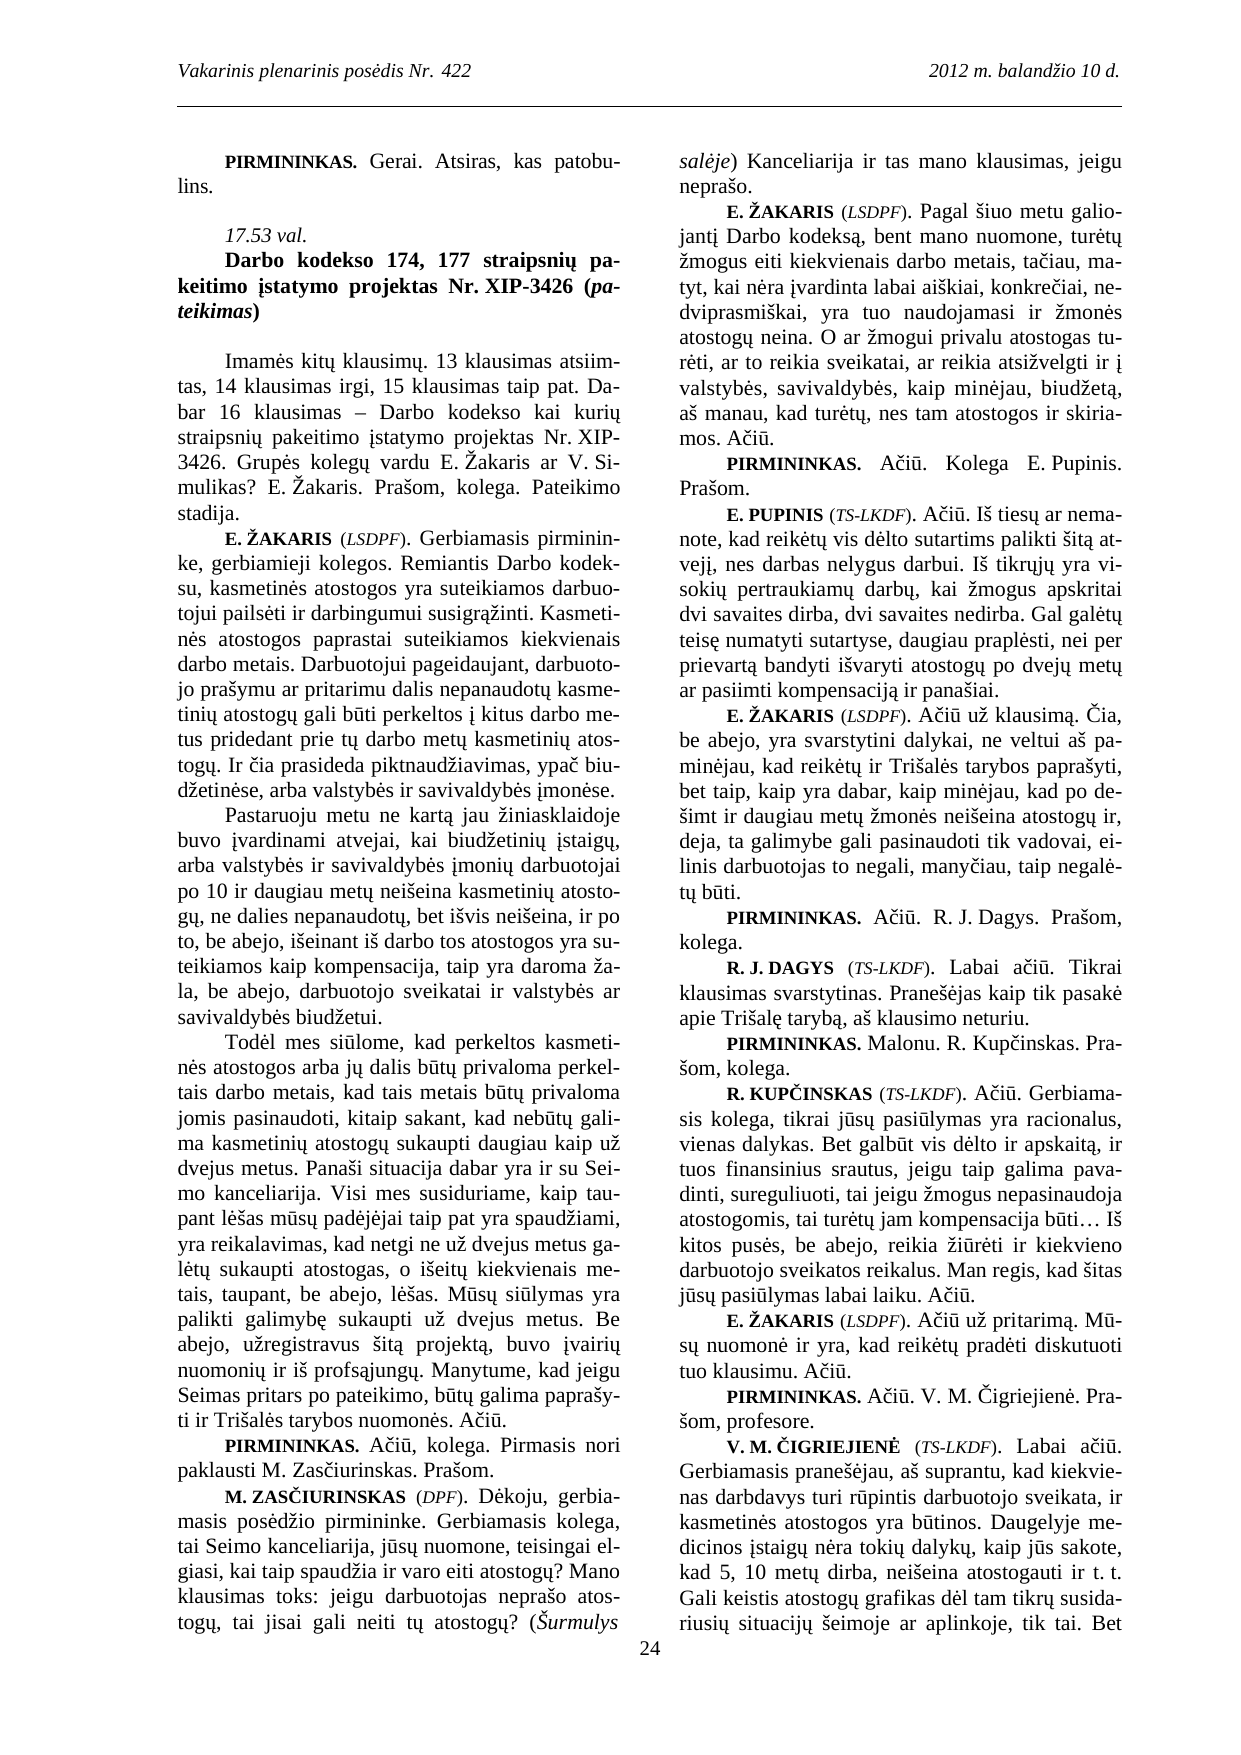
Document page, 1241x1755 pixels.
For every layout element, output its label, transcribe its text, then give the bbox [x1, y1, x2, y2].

text PIRMININKAS. Ačiū. V. M. Čig­rie­jie­nė. Pra­šom, pro­fe­so­re. [679, 1383, 1122, 1433]
text Dar­bo ko­dek­so 174, 177 straips­nių pa­keiti­mo įsta­ty­mo pro­jek­tas Nr. XIP-3426 (pa­tei­ki­mas) [177, 247, 620, 323]
text Ima­mės ki­tų klau­si­mų. 13 klau­si­mas at­si­im­tas, 14 klau­si­mas ir­gi, 15 klau­si­mas taip pat. Da­bar 16 klau­si­mas – Dar­bo ko­dek­so kai ku­rių straips­nių pa­kei­ti­mo įsta­ty­mo pro­jek­tas Nr. XIP-3426. Gru­pės ko­le­gų var­du E. Ža­ka­ris ar V. Si­muli­kas? E. Ža­ka­ris. Pra­šom, ko­le­ga. Pa­tei­ki­mo sta­di­ja. [177, 348, 620, 525]
text PIRMININKAS. Ačiū. R. J. Da­gys. Pra­šom, ko­le­ga. [679, 904, 1122, 954]
text 17.53 val. [224, 223, 620, 247]
text E. ŽAKARIS (LSDPF). Ačiū už klau­si­mą. Čia, be abe­jo, yra svars­ty­ti­ni da­ly­kai, ne vel­tui aš pa­mi­nė­jau, kad rei­kė­tų ir Tri­ša­lės ta­ry­bos pa­pra­šy­ti, bet taip, kaip yra da­bar, kaip mi­nė­jau, kad po de­šimt ir dau­giau me­tų žmo­nės ne­iš­ei­na atos­to­gų ir, de­ja, ta ga­li­my­be ga­li pa­si­nau­do­ti tik va­do­vai, ei­linis dar­buo­to­jas to ne­ga­li, ma­ny­čiau, taip ne­ga­lė­tų bū­ti. [679, 702, 1122, 904]
text E. ŽAKARIS (LSDPF). Pa­gal šiuo me­tu ga­lio­jan­tį Dar­bo ko­dek­są, bent ma­no nuo­mo­ne, tu­rė­tų žmo­gus ei­ti kiek­vie­nais dar­bo me­tais, ta­čiau, ma­tyt, kai nė­ra įvar­din­ta la­bai aiš­kiai, kon­kre­čiai, ne­dvip­ras­miš­kai, yra tuo nau­do­ja­ma­si ir žmo­nės atos­to­gų ne­ina. O ar žmo­gui pri­va­lu atos­to­gas tu­rė­ti, ar to rei­kia svei­ka­tai, ar rei­kia at­si­žvelg­ti ir į vals­ty­bės, sa­vi­val­dy­bės, kaip mi­nė­jau, biu­dže­tą, aš ma­nau, kad tu­rė­tų, nes tam atos­to­gos ir ski­ria­mos. Ačiū. [679, 198, 1122, 450]
text To­dėl mes siū­lo­me, kad per­kel­tos kas­me­ti­nės atos­to­gos ar­ba jų da­lis bū­tų pri­va­lo­ma per­kel­tais dar­bo me­tais, kad tais me­tais bū­tų pri­va­lo­ma jo­mis pa­si­nau­do­ti, ki­taip sa­kant, kad ne­bū­tų ga­li­ma kas­me­ti­nių atos­to­gų su­kaup­ti dau­giau kaip už dve­jus me­tus. Pa­na­ši si­tu­a­ci­ja da­bar yra ir su Sei­mo kan­ce­lia­ri­ja. Vi­si mes su­si­du­ria­me, kaip tau­pant lė­šas mū­sų pa­dė­jė­jai taip pat yra spau­džia­mi, yra rei­ka­la­vi­mas, kad net­gi ne už dve­jus me­tus ga­lė­tų su­kaup­ti atos­to­gas, o iš­ei­tų kiek­vie­nais me­tais, tau­pant, be abe­jo, lė­šas. Mū­sų siū­ly­mas yra pa­lik­ti ga­li­my­bę su­kaup­ti už dve­jus me­tus. Be abe­jo, už­re­gist­ra­vus ši­tą pro­jek­tą, bu­vo įvai­rių nuo­mo­nių ir iš prof­są­jun­gų. Ma­ny­tu­me, kad jei­gu Sei­mas pri­tars po pa­tei­ki­mo, bū­tų ga­li­ma pa­pra­šy­ti ir Tri­ša­lės ta­ry­bos nuo­mo­nės. Ačiū. [177, 1029, 620, 1432]
text E. ŽAKARIS (LSDPF). Ger­bia­ma­sis pir­mi­nin­ke, ger­bia­mie­ji ko­le­gos. Re­mian­tis Dar­bo ko­dek­su, kas­me­ti­nės atos­to­gos yra su­tei­kia­mos dar­buo­to­jui pail­sė­ti ir dar­bin­gu­mui su­si­grą­žin­ti. Kas­me­ti­nės atos­to­gos pa­pras­tai su­tei­kia­mos kiek­vie­nais dar­bo me­tais. Dar­buo­to­jui pa­gei­dau­jant, dar­buo­to­jo pra­šy­mu ar pri­ta­ri­mu da­lis ne­pa­nau­do­tų kas­me­ti­nių atos­to­gų ga­li bū­ti per­kel­tos į ki­tus dar­bo me­tus pri­de­dant prie tų dar­bo me­tų kas­me­ti­nių atos­to­gų. Ir čia pra­si­de­da pik­tnau­džia­vi­mas, ypač biu­dže­ti­nė­se, ar­ba vals­ty­bės ir sa­vi­val­dy­bės įmo­nė­se. [177, 525, 620, 802]
text V. M. ČIGRIEJIENĖ (TS-LKDF). La­bai ačiū. Ger­bia­ma­sis pra­ne­šė­jau, aš su­pran­tu, kad kiek­vie­nas darb­da­vys tu­ri rū­pin­tis dar­buo­to­jo svei­ka­ta, ir kas­me­ti­nės atos­to­gos yra bū­ti­nos. Dau­ge­ly­je me­di­ci­nos įstai­gų nė­ra to­kių da­ly­kų, kaip jūs sa­ko­te, kad 5, 10 me­tų dir­ba, ne­iš­ei­na atos­to­gau­ti ir t. t. Ga­li keis­tis atos­to­gų gra­fi­kas dėl tam tik­rų su­si­da­riu­sių si­tu­a­ci­jų šei­mo­je ar ap­lin­ko­je, tik tai. Bet [679, 1433, 1122, 1635]
text Pas­ta­ruo­ju me­tu ne kar­tą jau ži­niask­lai­do­je bu­vo įvar­di­na­mi at­ve­jai, kai biu­dže­ti­nių įstai­gų, ar­ba vals­ty­bės ir sa­vi­val­dy­bės įmo­nių dar­buo­to­jai po 10 ir dau­giau me­tų ne­iš­ei­na kas­me­ti­nių atos­to­gų, ne da­lies ne­pa­nau­do­tų, bet iš­vis ne­iš­ei­na, ir po to, be abe­jo, iš­ei­nant iš dar­bo tos atos­to­gos yra su­tei­kia­mos kaip kom­pen­sa­ci­ja, taip yra da­ro­ma ža­la, be abe­jo, dar­buo­to­jo svei­ka­tai ir vals­ty­bės ar sa­vi­val­dy­bės biu­dže­tui. [177, 802, 620, 1029]
text R. KUPČINSKAS (TS-LKDF). Ačiū. Ger­bia­ma­sis ko­le­ga, tik­rai jū­sų pa­siū­ly­mas yra ra­cio­na­lus, vie­nas da­ly­kas. Bet gal­būt vis dėl­to ir ap­skai­tą, ir tuos fi­nan­si­nius srau­tus, jei­gu taip ga­li­ma pa­va­din­ti, su­re­gu­liuo­ti, tai jei­gu žmo­gus ne­pa­si­nau­do­ja atos­to­go­mis, tai tu­rė­tų jam kom­pen­sa­ci­ja bū­ti… Iš ki­tos pu­sės, be abe­jo, rei­kia žiū­rė­ti ir kiek­vie­no dar­buo­to­jo svei­ka­tos rei­ka­lus. Man re­gis, kad ši­tas jū­sų pa­siū­ly­mas la­bai lai­ku. Ačiū. [679, 1080, 1122, 1307]
text PIRMININKAS. Ačiū, ko­le­ga. Pir­ma­sis no­ri pa­klaus­ti M. Zas­čiu­rins­kas. Pra­šom. [177, 1432, 620, 1483]
text M. ZASČIURINSKAS (DPF). Dė­ko­ju, ger­bia­ma­sis po­sė­džio pir­mi­nin­ke. Ger­bia­ma­sis ko­le­ga, tai Sei­mo kan­ce­lia­ri­ja, jū­sų nuo­mo­ne, tei­sin­gai el­gia­si, kai taip spau­džia ir va­ro ei­ti atos­to­gų? Ma­no klau­si­mas toks: jei­gu dar­buo­to­jas ne­pra­šo atos­togų, tai ji­sai ga­li nei­ti tų atos­to­gų? (Šur­mu­lys [177, 1483, 620, 1634]
text PIRMININKAS. Ge­rai. At­si­ras, kas pa­to­bu­lins. [177, 148, 620, 198]
text PIRMININKAS. Ačiū. Ko­le­ga E. Pu­pi­nis. Pra­šom. [679, 450, 1122, 501]
text E. ŽAKARIS (LSDPF). Ačiū už pri­ta­ri­mą. Mū­sų nuo­mo­nė ir yra, kad rei­kė­tų pra­dė­ti dis­ku­tuo­ti tuo klau­si­mu. Ačiū. [679, 1307, 1122, 1383]
text R. J. DAGYS (TS-LKDF). La­bai ačiū. Tik­rai klau­si­mas svars­ty­ti­nas. Pra­ne­šė­jas kaip tik pa­sa­kė apie Tri­ša­lę ta­ry­bą, aš klau­si­mo ne­tu­riu. [679, 954, 1122, 1030]
text E. PUPINIS (TS-LKDF). Ačiū. Iš tie­sų ar ne­ma­no­te, kad rei­kė­tų vis dėl­to su­tar­tims pa­lik­ti ši­tą at­ve­jį, nes dar­bas ne­ly­gus dar­bui. Iš tik­rų­jų yra vi­so­kių per­trau­kia­mų dar­bų, kai žmo­gus ap­skri­tai dvi sa­vai­tes dir­ba, dvi sa­vai­tes ne­dir­ba. Gal ga­lė­tų tei­sę nu­ma­ty­ti su­tar­ty­se, dau­giau pra­plės­ti, nei per prie­var­tą ban­dy­ti iš­va­ry­ti atos­to­gų po dve­jų me­tų ar pa­si­im­ti kom­pen­sa­ci­ją ir pa­na­šiai. [679, 501, 1122, 702]
text salė­je) Kan­ce­lia­ri­ja ir tas ma­no klau­si­mas, jei­gu ne­pra­šo. [679, 148, 1122, 198]
text PIRMININKAS. Ma­lo­nu. R. Kup­čins­kas. Pra­šom, ko­le­ga. [679, 1030, 1122, 1080]
